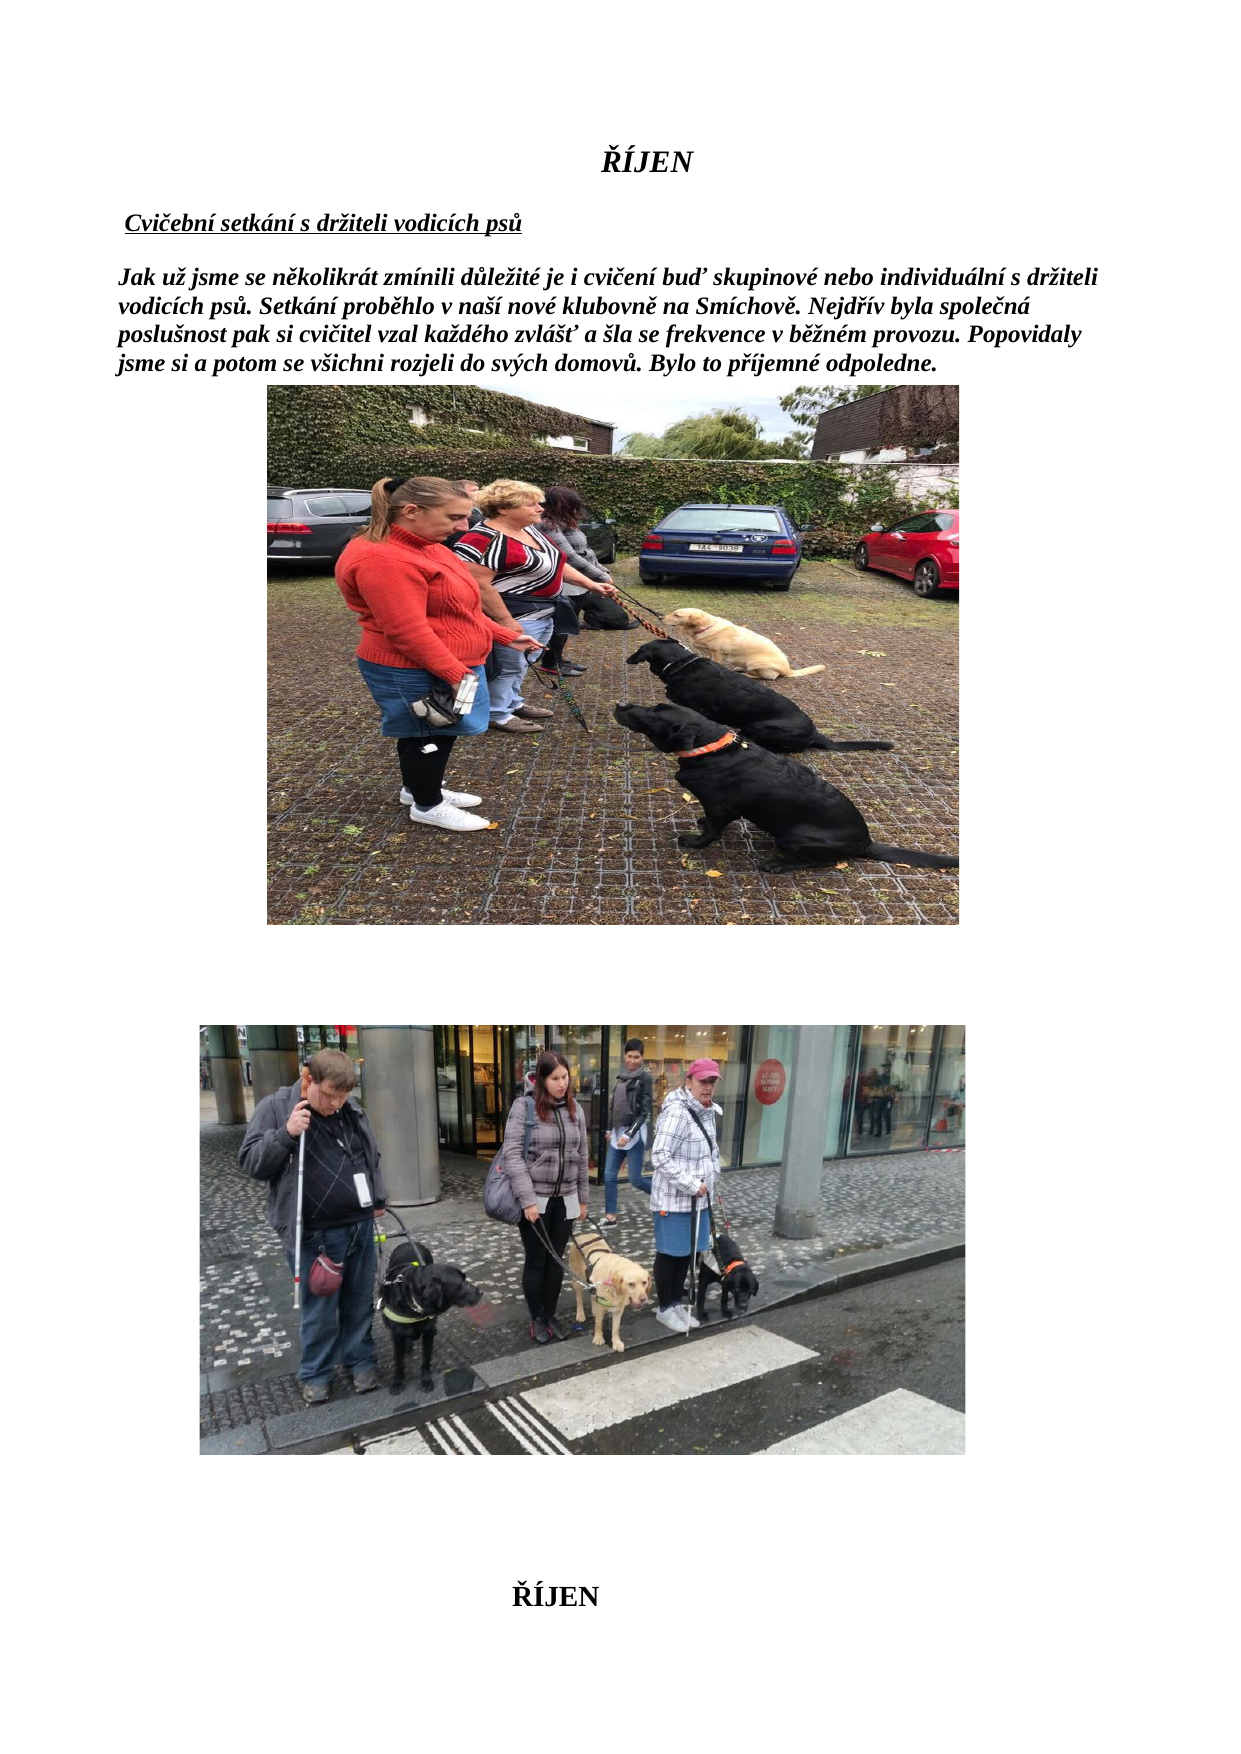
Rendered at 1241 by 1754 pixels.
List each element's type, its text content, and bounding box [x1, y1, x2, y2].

text ŘÍJEN [118, 1579, 1122, 1613]
text ŘÍJEN [118, 143, 1122, 179]
picture [199, 1025, 966, 1455]
picture [267, 385, 960, 925]
text Cvičební setkání s držiteli vodicích psů [118, 208, 1122, 237]
text Jak už jsme se několikrát zmínili důležité je i cvičení buď skupinové nebo individuální s držiteli vodicích psů. Setkání proběhlo v naší nové klubovně na Smíchově. Nejdřív byla společná poslušnost pak si cvičitel vzal každého zvlášť a šla se frekvence v běžném provozu. Popovidaly jsme si a potom se všichni rozjeli do svých domovů. Bylo to příjemné odpoledne. [118, 262, 1122, 377]
